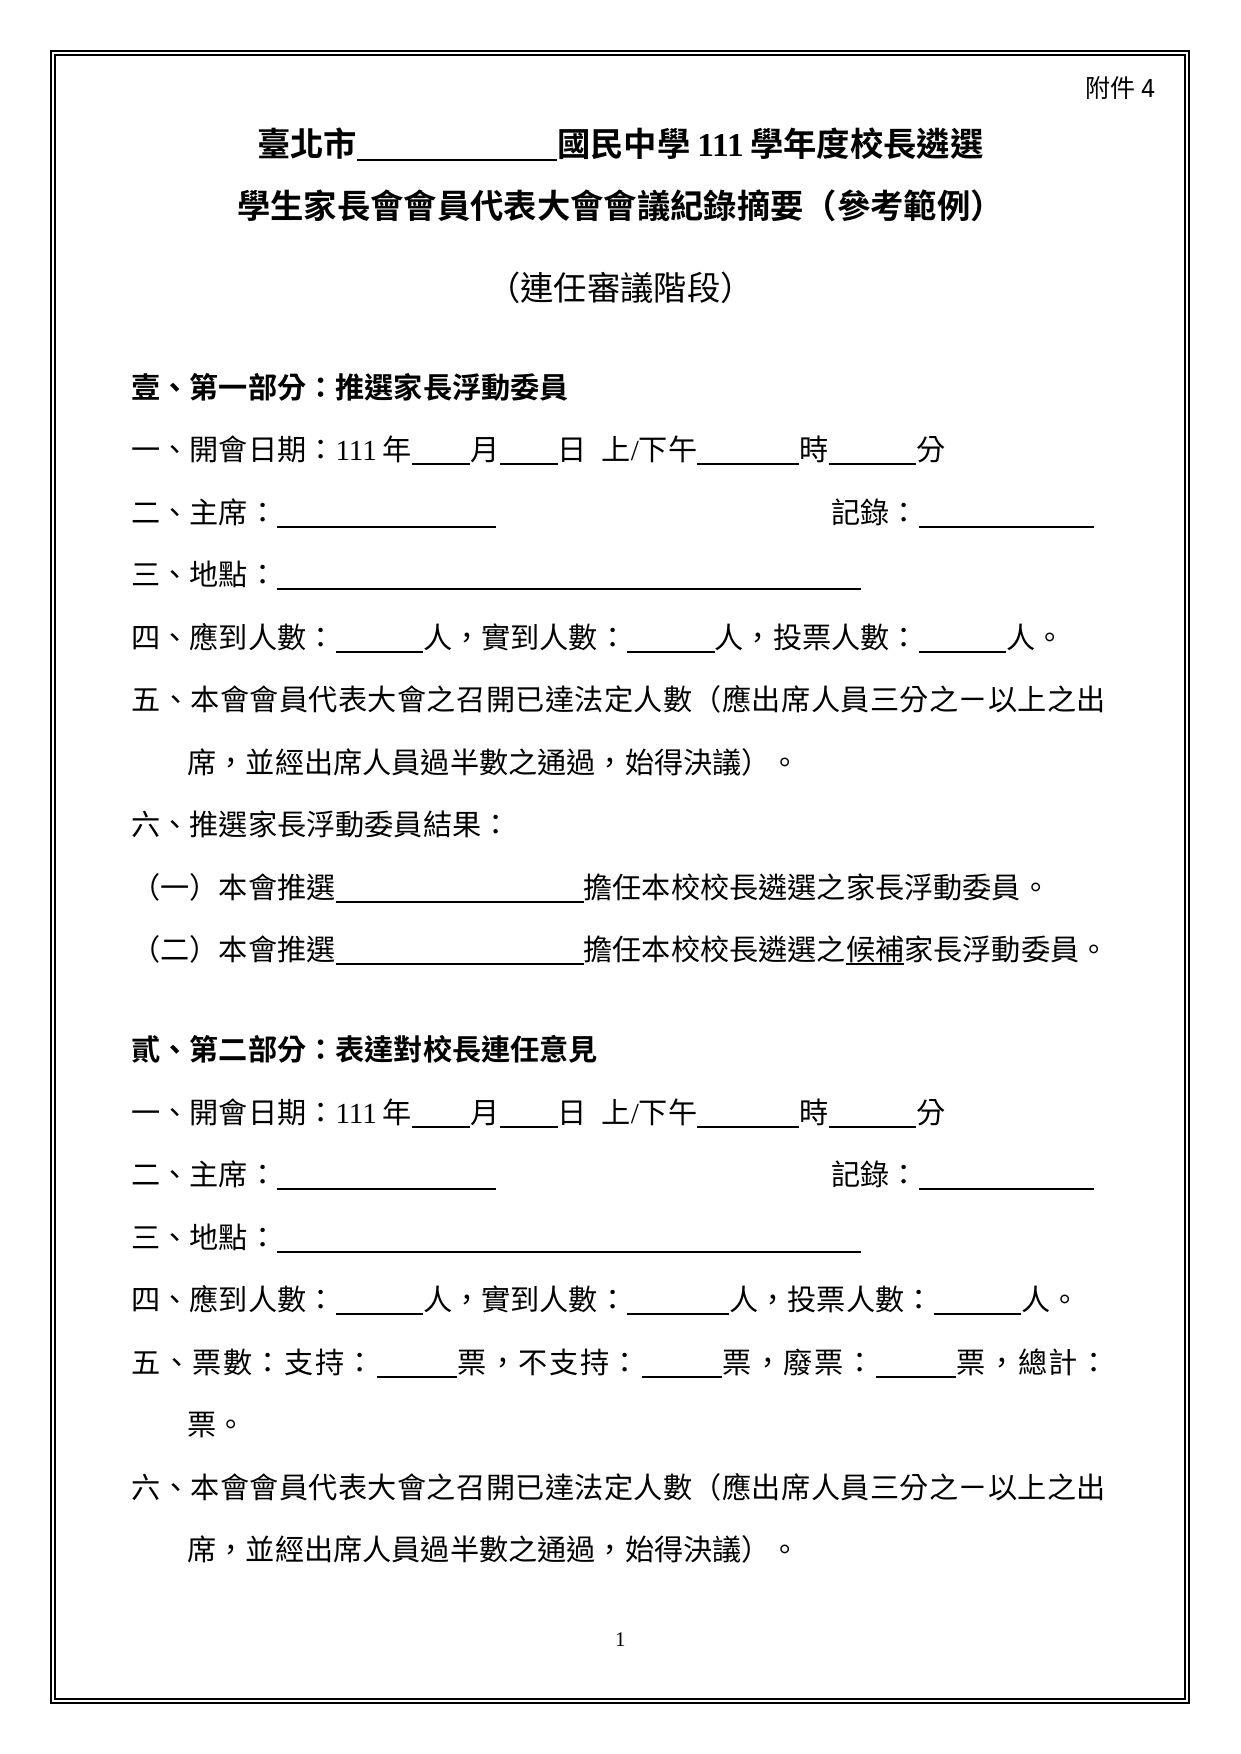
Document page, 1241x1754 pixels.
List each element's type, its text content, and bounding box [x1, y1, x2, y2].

text 四、應到人數： 人，實到人數： 人，投票人數： 人。 [131, 594, 1109, 656]
text （連任審議階段） [131, 244, 1109, 306]
text 壹、第一部分：推選家長浮動委員 [131, 344, 1109, 406]
text 學生家長會會員代表大會會議紀錄摘要（參考範例） [131, 163, 1109, 225]
text 二、主席： 記錄： [131, 469, 1109, 531]
text 六、推選家長浮動委員結果： [131, 781, 1109, 844]
text 臺北市 國民中學111學年度校長遴選 [131, 61, 1183, 163]
text （一）本會推選 擔任本校校長遴選之家長浮動委員。 [131, 844, 1109, 906]
text 一、開會日期：111年 月 日 上/下午 時 分 [131, 1069, 1109, 1131]
text 貳、第二部分：表達對校長連任意見 [131, 1006, 1109, 1069]
text 附件4 [1085, 68, 1168, 104]
text 一、開會日期：111年 月 日 上/下午 時 分 [131, 406, 1109, 469]
text 四、應到人數： 人，實到人數： 人，投票人數： 人。 [131, 1256, 1109, 1319]
text 五、本會會員代表大會之召開已達法定人數（應出席人員三分之ㄧ以上之出席，並經出席人員過半數之通過，始得決議）。 [131, 656, 1109, 781]
text （二）本會推選 擔任本校校長遴選之候補家長浮動委員。 [131, 906, 1109, 969]
text 六、本會會員代表大會之召開已達法定人數（應出席人員三分之ㄧ以上之出席，並經出席人員過半數之通過，始得決議）。 [131, 1444, 1109, 1569]
text 五、票數：支持： 票，不支持： 票，廢票： 票，總計： 票。 [131, 1319, 1109, 1444]
text 三、地點： [131, 531, 1109, 594]
text 三、地點： [131, 1194, 1109, 1256]
text 二、主席： 記錄： [131, 1131, 1109, 1194]
